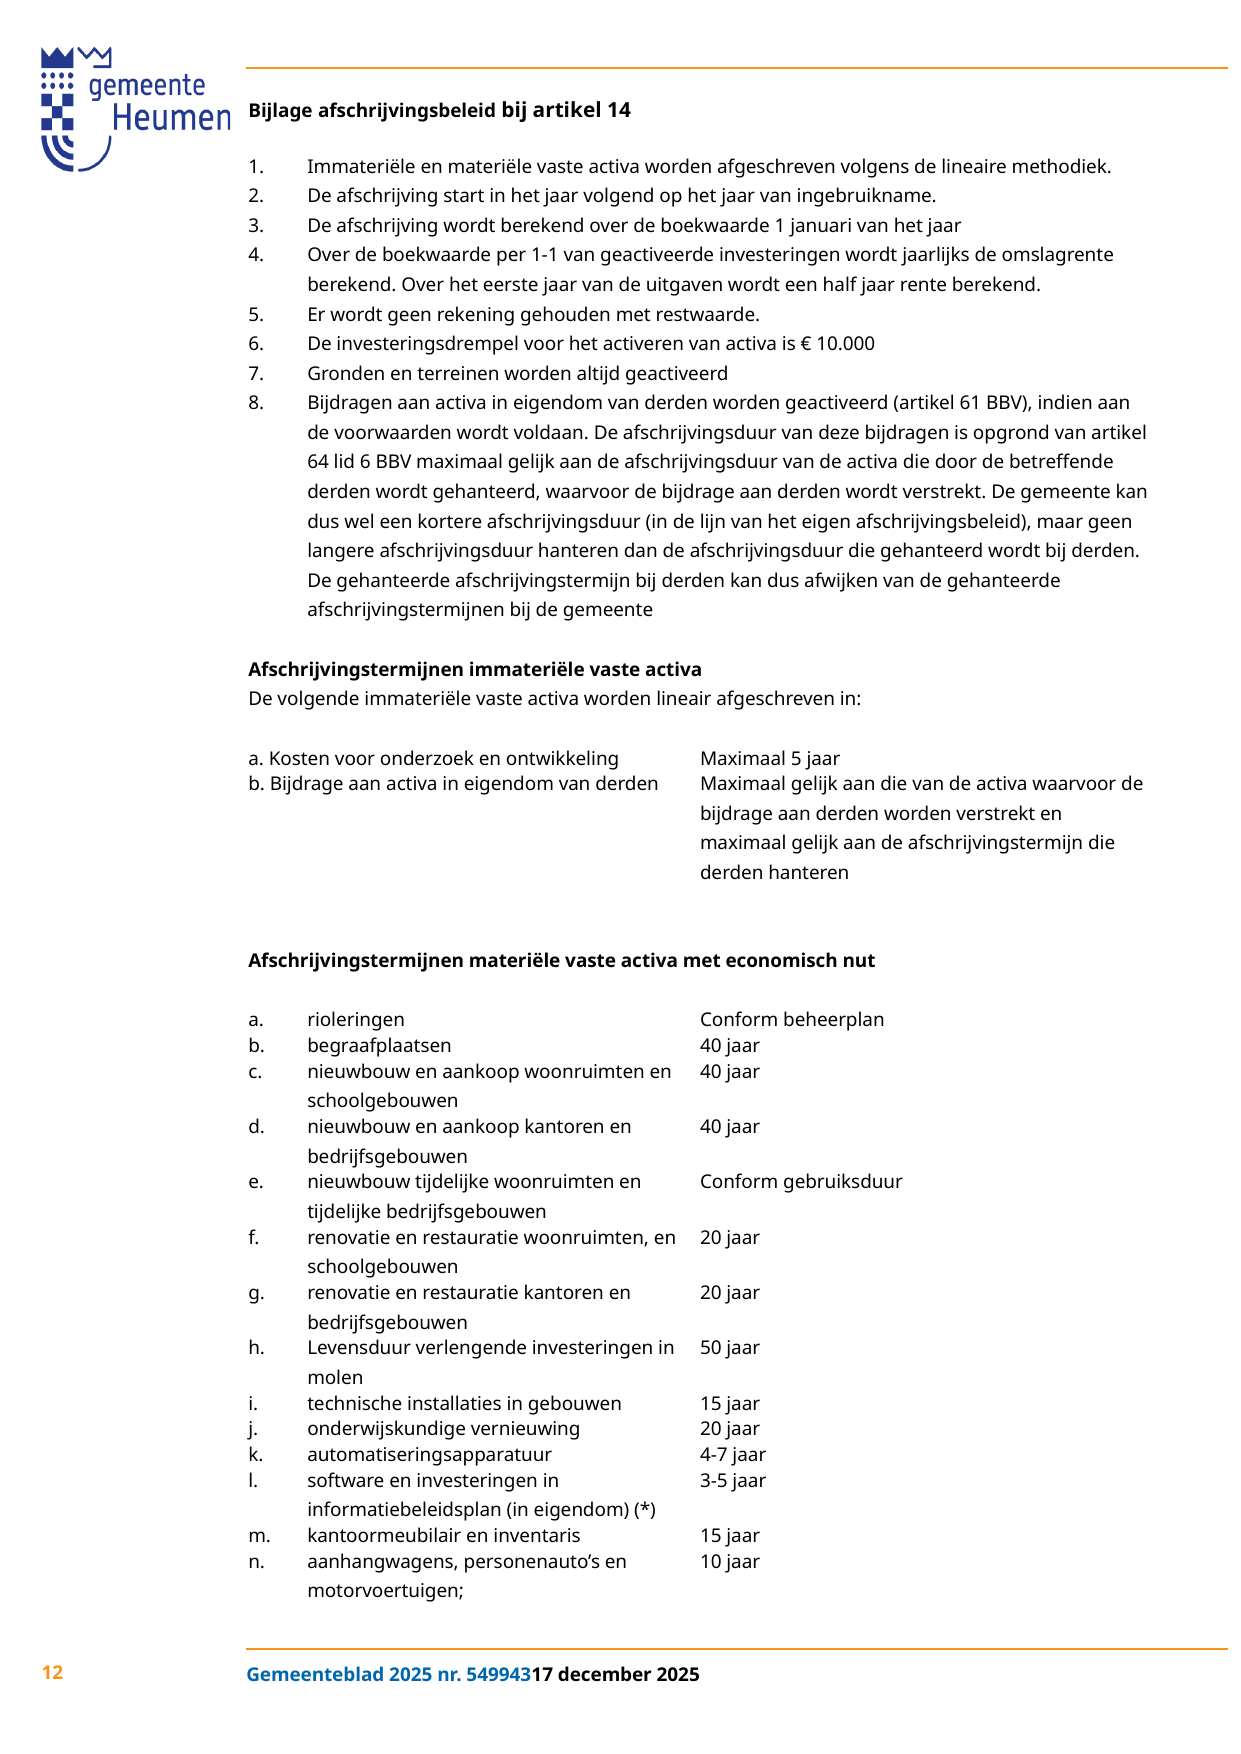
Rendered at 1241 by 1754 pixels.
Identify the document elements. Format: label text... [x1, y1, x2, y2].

list Bijdragen aan activa in eigendom van derden worden geactiveerd (artikel 61 BBV), indien aan de voorwaarden wordt voldaan. De afschrijvingsduur van deze bijdragen is opgrond van artikel 64 lid 6 BBV maximaal gelijk aan de afschrijvingsduur van de activa die door de betreffende derden wordt gehanteerd, waarvoor de bijdrage aan derden wordt verstrekt. De gemeente kan dus wel een kortere afschrijvingsduur (in de lijn van het eigen afschrijvingsbeleid), maar geen langere afschrijvingsduur hanteren dan de afschrijvingsduur die gehanteerd wordt bij derden. De gehanteerde afschrijvingstermijn bij derden kan dus afwijken van de gehanteerde afschrijvingstermijnen bij de gemeente [248, 389, 1152, 622]
table_cell automatiseringsapparatuur [248, 1441, 700, 1467]
table_cell technische installaties in gebouwen [248, 1390, 700, 1416]
list Er wordt geen rekening gehouden met restwaarde. [248, 301, 1152, 327]
text Afschrijvingstermijnen materiële vaste activa met economisch nut [248, 947, 1152, 973]
table_cell renovatie en restauratie woonruimten, en schoolgebouwen [248, 1224, 700, 1279]
table_header a. Kosten voor onderzoek en ontwikkeling [248, 745, 700, 770]
table_cell Conform gebruiksduur [700, 1169, 1152, 1224]
table_cell nieuwbouw tijdelijke woonruimten en tijdelijke bedrijfsgebouwen [248, 1169, 700, 1224]
list De afschrijving wordt berekend over de boekwaarde 1 januari van het jaar [248, 212, 1152, 238]
table_cell renovatie en restauratie kantoren en bedrijfsgebouwen [248, 1279, 700, 1334]
table_cell aanhangwagens, personenauto’s en motorvoertuigen; [248, 1548, 700, 1603]
table_cell nieuwbouw en aankoop woonruimten en schoolgebouwen [248, 1058, 700, 1113]
table_cell 4-7 jaar [700, 1441, 1152, 1467]
table_cell 40 jaar [700, 1058, 1152, 1113]
list De investeringsdrempel voor het activeren van activa is € 10.000 [248, 330, 1152, 356]
table_cell software en investeringen in informatiebeleidsplan (in eigendom) (*) [248, 1467, 700, 1522]
list Over de boekwaarde per 1-1 van geactiveerde investeringen wordt jaarlijks de omslagrente berekend. Over het eerste jaar van de uitgaven wordt een half jaar rente berekend. [248, 242, 1152, 297]
text De volgende immateriële vaste activa worden lineair afgeschreven in: [248, 685, 1152, 711]
table_header Conform beheerplan [700, 1007, 1152, 1032]
table_cell 15 jaar [700, 1523, 1152, 1548]
table_cell 3-5 jaar [700, 1467, 1152, 1522]
text Afschrijvingstermijnen immateriële vaste activa [248, 656, 1152, 682]
list Immateriële en materiële vaste activa worden afgeschreven volgens de lineaire methodiek. [248, 153, 1152, 179]
table_cell 40 jaar [700, 1113, 1152, 1169]
table_header Maximaal 5 jaar [700, 745, 1152, 770]
table_cell onderwijskundige vernieuwing [248, 1416, 700, 1441]
table_cell 20 jaar [700, 1416, 1152, 1441]
table_cell Maximaal gelijk aan die van de activa waarvoor de bijdrage aan derden worden verstrekt en maximaal gelijk aan de afschrijvingstermijn die derden hanteren [700, 770, 1152, 885]
table_header rioleringen [248, 1007, 700, 1032]
table_cell nieuwbouw en aankoop kantoren en bedrijfsgebouwen [248, 1113, 700, 1169]
table_cell kantoormeubilair en inventaris [248, 1523, 700, 1548]
table_cell b. Bijdrage aan activa in eigendom van derden [248, 770, 700, 885]
table_cell 10 jaar [700, 1548, 1152, 1603]
table_cell 20 jaar [700, 1279, 1152, 1334]
table_cell begraafplaatsen [248, 1032, 700, 1058]
table_cell Levensduur verlengende investeringen in molen [248, 1335, 700, 1390]
table_cell 50 jaar [700, 1335, 1152, 1390]
text Bijlage afschrijvingsbeleid bij artikel 14 [248, 95, 1152, 123]
table_cell 20 jaar [700, 1224, 1152, 1279]
picture [41, 47, 231, 172]
table_cell 15 jaar [700, 1390, 1152, 1416]
table_cell 40 jaar [700, 1032, 1152, 1058]
list Gronden en terreinen worden altijd geactiveerd [248, 360, 1152, 386]
list De afschrijving start in het jaar volgend op het jaar van ingebruikname. [248, 182, 1152, 208]
